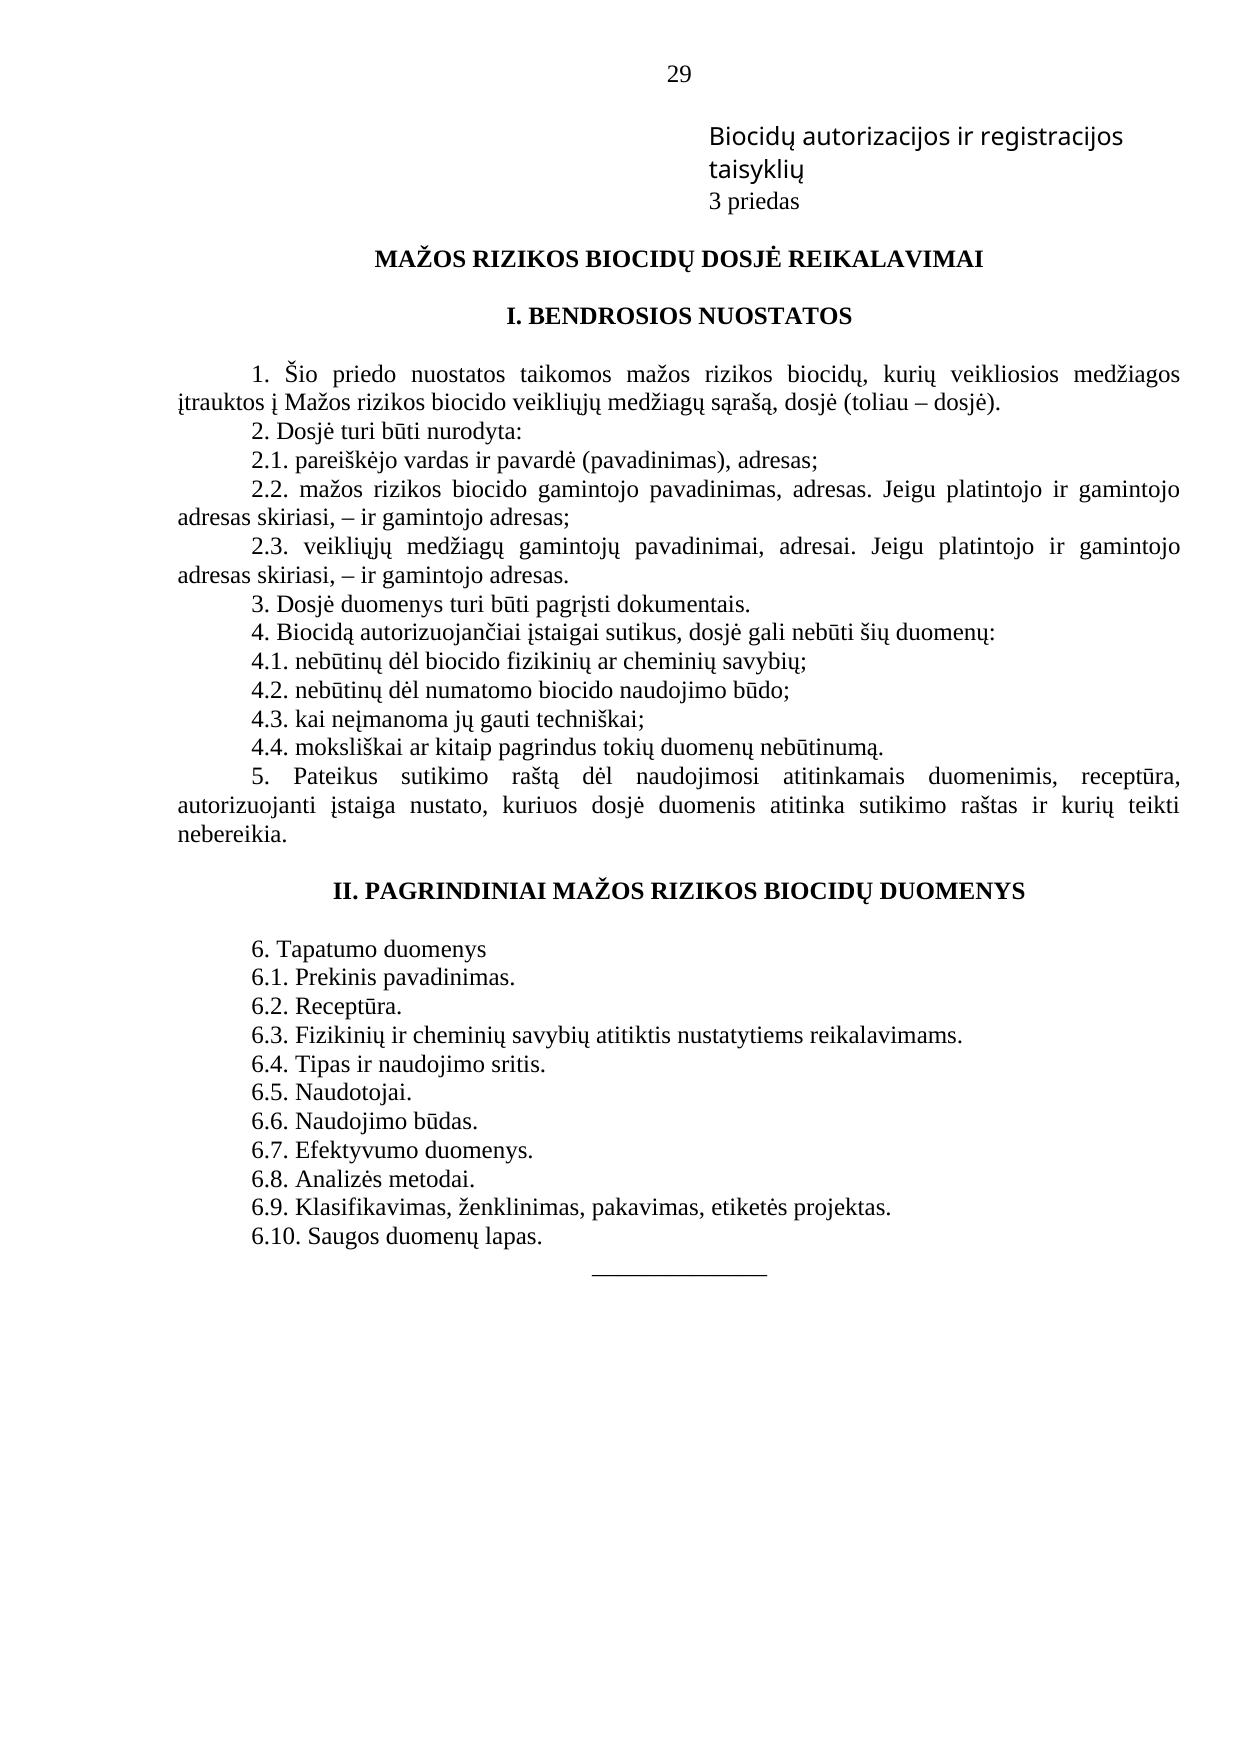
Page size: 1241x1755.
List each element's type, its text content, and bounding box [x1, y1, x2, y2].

text I. bendrosios nuostatos [177, 301, 1181, 330]
text 2.1. pareiškėjo vardas ir pavardė (pavadinimas), adresas; [177, 445, 1181, 474]
text 6.4. Tipas ir naudojimo sritis. [177, 1049, 1181, 1077]
text 4. Biocidą autorizuojančiai įstaigai sutikus, dosjė gali nebūti šių duomenų: [177, 617, 1181, 646]
text 6.8. Analizės metodai. [177, 1164, 1181, 1192]
text 2.2. mažos rizikos biocido gamintojo pavadinimas, adresas. Jeigu platintojo ir gamintojo adresas skiriasi, – ir gamintojo adresas; [177, 474, 1181, 531]
text 2.3. veikliųjų medžiagų gamintojų pavadinimai, adresai. Jeigu platintojo ir gamintojo adresas skiriasi, – ir gamintojo adresas. [177, 531, 1181, 589]
text 4.4. moksliškai ar kitaip pagrindus tokių duomenų nebūtinumą. [177, 732, 1181, 761]
text 3. Dosjė duomenys turi būti pagrįsti dokumentais. [177, 589, 1181, 617]
text 6.1. Prekinis pavadinimas. [177, 962, 1181, 991]
text 3 priedas [177, 186, 1181, 215]
text 6. Tapatumo duomenys [177, 934, 1181, 962]
text 2. Dosjė turi būti nurodyta: [177, 416, 1181, 445]
text ______________ [177, 1250, 1181, 1279]
text 6.5. Naudotojai. [177, 1077, 1181, 1106]
text Biocidų autorizacijos ir registracijos taisyklių [709, 118, 1181, 186]
text 4.3. kai neįmanoma jų gauti techniškai; [177, 704, 1181, 732]
text 4.1. nebūtinų dėl biocido fizikinių ar cheminių savybių; [177, 646, 1181, 675]
text 6.6. Naudojimo būdas. [177, 1106, 1181, 1135]
text 6.10. Saugos duomenų lapas. [177, 1221, 1181, 1250]
text 6.3. Fizikinių ir cheminių savybių atitiktis nustatytiems reikalavimams. [177, 1020, 1181, 1049]
text 6.7. Efektyvumo duomenys. [177, 1135, 1181, 1164]
text 6.9. Klasifikavimas, ženklinimas, pakavimas, etiketės projektas. [177, 1192, 1181, 1221]
text 1. Šio priedo nuostatos taikomos mažos rizikos biocidų, kurių veikliosios medžiagos įtrauktos į Mažos rizikos biocido veikliųjų medžiagų sąrašą, dosjė (toliau – dosjė). [177, 359, 1181, 416]
text mažos rizikos biocidų dosjė reikalavimai [177, 244, 1181, 272]
text 4.2. nebūtinų dėl numatomo biocido naudojimo būdo; [177, 675, 1181, 704]
text 5. Pateikus sutikimo raštą dėl naudojimosi atitinkamais duomenimis, receptūra, autorizuojanti įstaiga nustato, kuriuos dosjė duomenis atitinka sutikimo raštas ir kurių teikti nebereikia. [177, 761, 1181, 847]
text 6.2. Receptūra. [177, 991, 1181, 1020]
text II. Pagrindiniai mažos rizikos biocidų duomenys [177, 876, 1181, 905]
